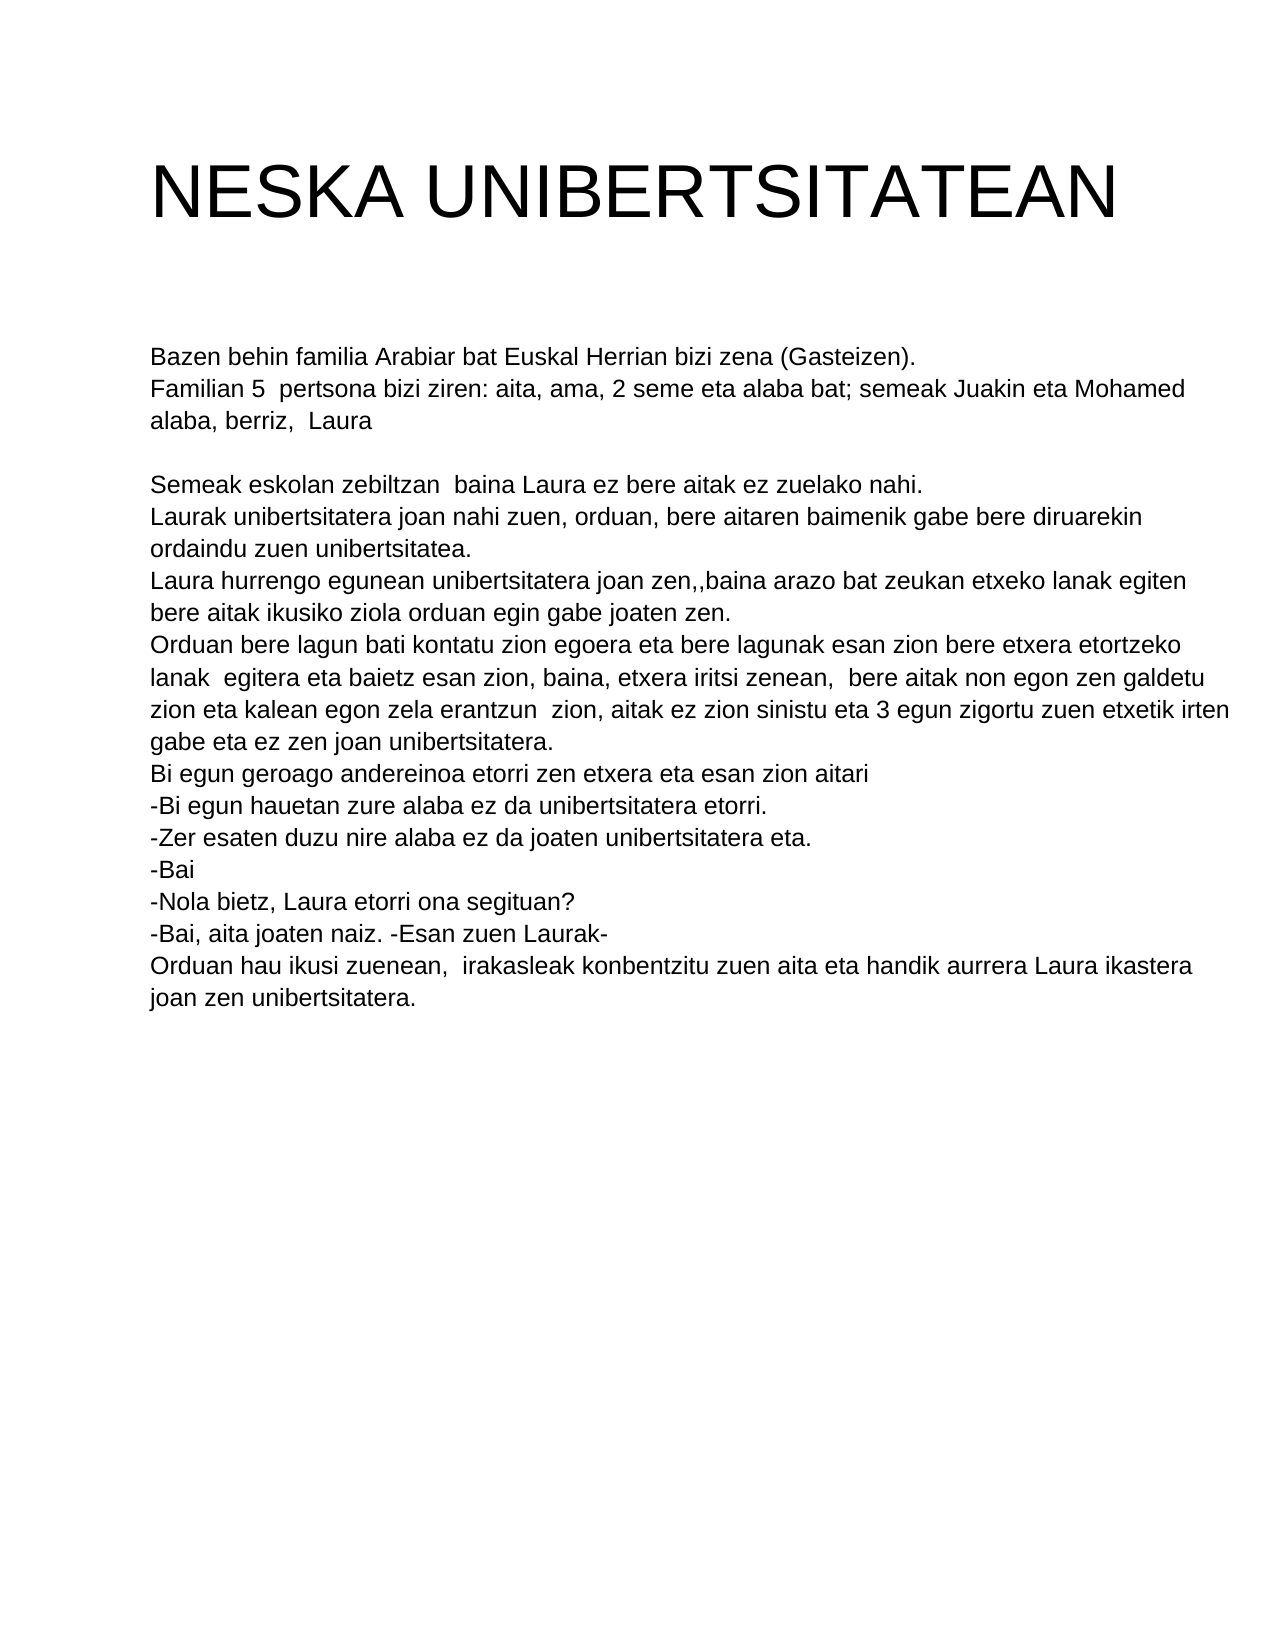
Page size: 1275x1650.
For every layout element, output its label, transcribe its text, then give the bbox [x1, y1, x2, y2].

text -Bai [150, 856, 1241, 884]
text -Bi egun hauetan zure alaba ez da unibertsitatera etorri. [150, 792, 1241, 819]
text alaba, berriz, Laura [150, 407, 1241, 434]
text Laurak unibertsitatera joan nahi zuen, orduan, bere aitaren baimenik gabe bere diruarekin ordaindu zuen unibertsitatea. [150, 503, 1241, 563]
text Laura hurrengo egunean unibertsitatera joan zen,,baina arazo bat zeukan etxeko lanak egiten bere aitak ikusiko ziola orduan egin gabe joaten zen. [150, 567, 1241, 627]
text -Bai, aita joaten naiz. -Esan zuen Laurak- [150, 920, 1241, 948]
text NESKA UNIBERTSITATEAN [150, 150, 1125, 234]
text -Zer esaten duzu nire alaba ez da joaten unibertsitatera eta. [150, 824, 1241, 852]
text Semeak eskolan zebiltzan baina Laura ez bere aitak ez zuelako nahi. [150, 471, 1241, 499]
text Orduan hau ikusi zuenean, irakasleak konbentzitu zuen aita eta handik aurrera Laura ikastera joan zen unibertsitatera. [150, 952, 1241, 1012]
text Bi egun geroago andereinoa etorri zen etxera eta esan zion aitari [150, 759, 1241, 787]
text zion eta kalean egon zela erantzun zion, aitak ez zion sinistu eta 3 egun zigortu zuen etxetik irten gabe eta ez zen joan unibertsitatera. [150, 695, 1241, 755]
text -Nola bietz, Laura etorri ona segituan? [150, 888, 1241, 916]
text Bazen behin familia Arabiar bat Euskal Herrian bizi zena (Gasteizen). [150, 342, 1241, 370]
text Familian 5 pertsona bizi ziren: aita, ama, 2 seme eta alaba bat; semeak Juakin eta Mohamed [150, 374, 1241, 402]
text Orduan bere lagun bati kontatu zion egoera eta bere lagunak esan zion bere etxera etortzeko lanak egitera eta baietz esan zion, baina, etxera iritsi zenean, bere aitak non egon zen galdetu [150, 631, 1241, 691]
